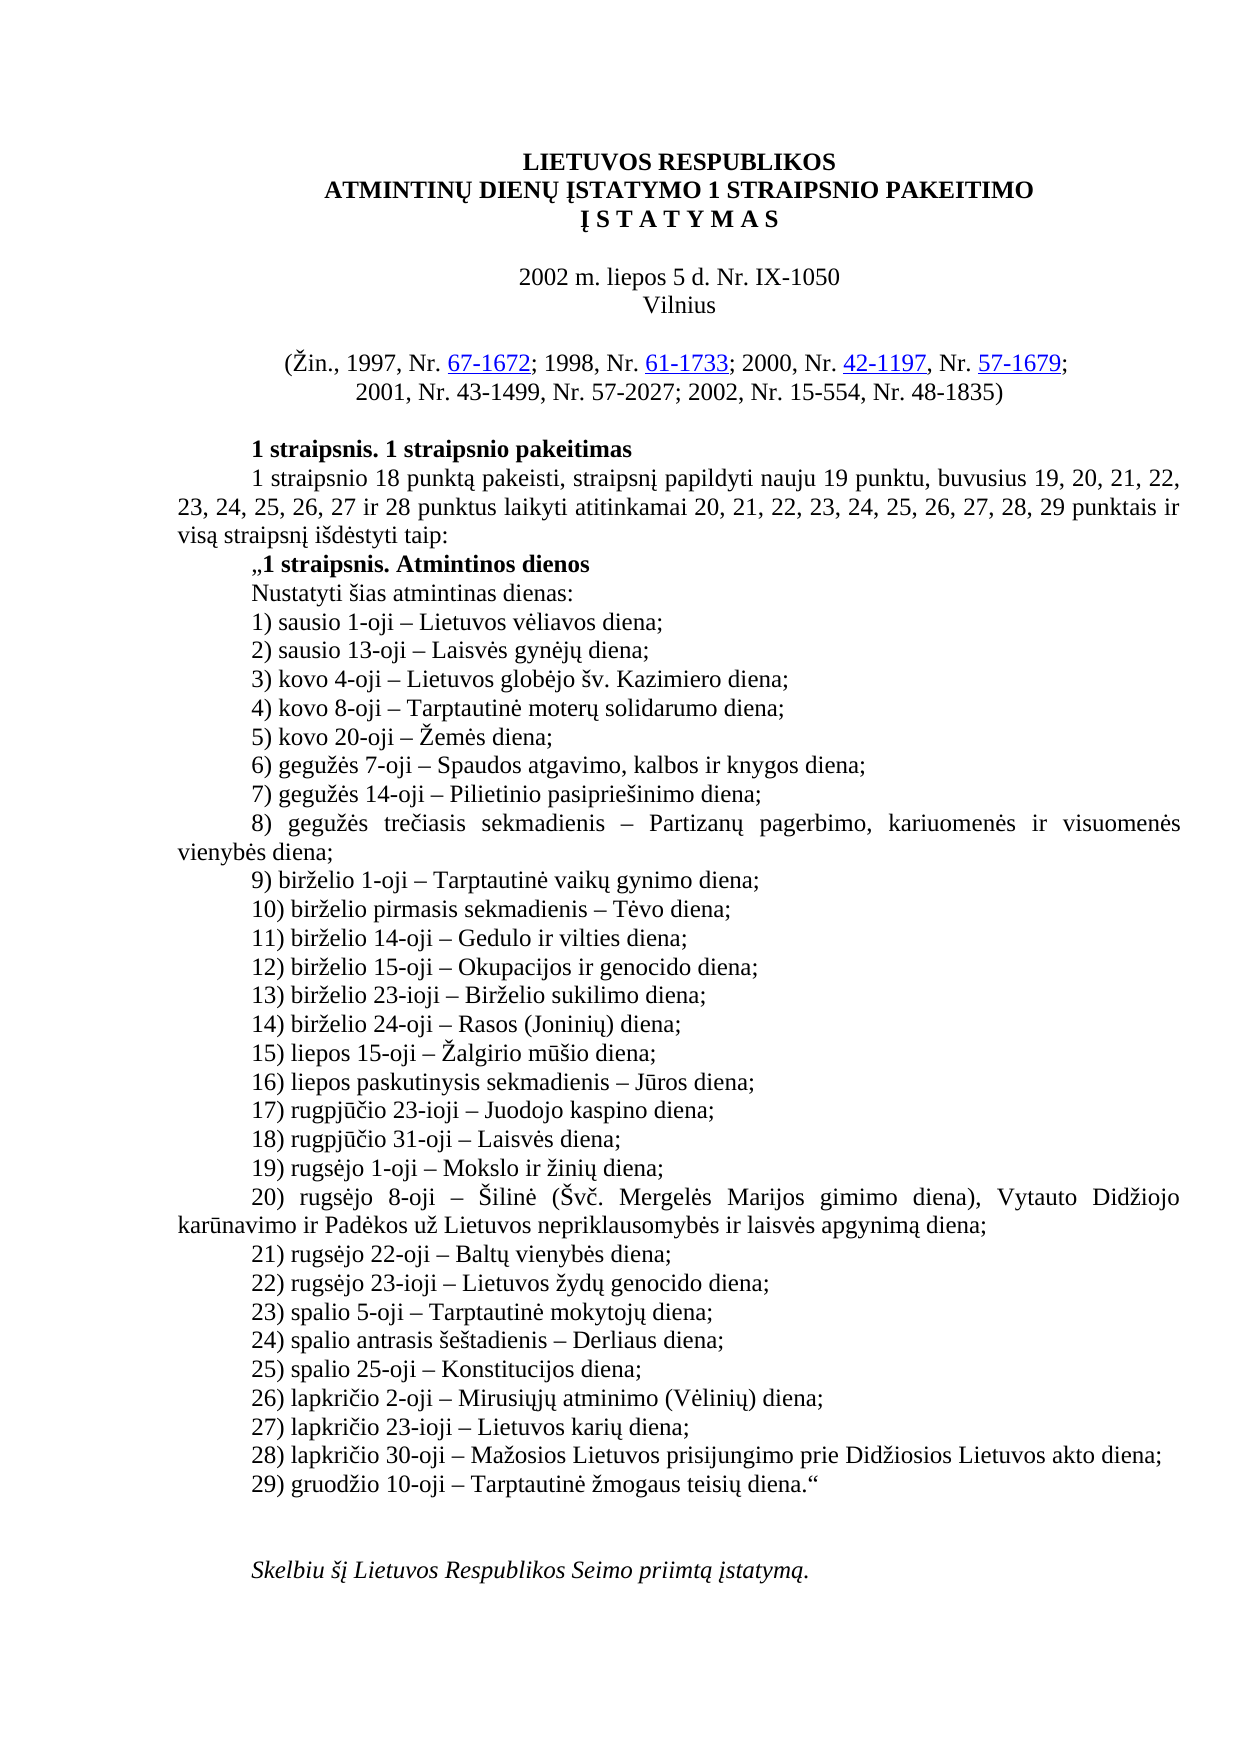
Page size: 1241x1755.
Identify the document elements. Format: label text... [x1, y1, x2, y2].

text 27) lapkričio 23-ioji – Lietuvos karių diena; [177, 1412, 1181, 1441]
text 3) kovo 4-oji – Lietuvos globėjo šv. Kazimiero diena; [177, 664, 1181, 693]
text 1 straipsnis. 1 straipsnio pakeitimas [177, 434, 1181, 463]
text 7) gegužės 14-oji – Pilietinio pasipriešinimo diena; [177, 779, 1181, 808]
text 9) birželio 1-oji – Tarptautinė vaikų gynimo diena; [177, 866, 1181, 894]
text 2) sausio 13-oji – Laisvės gynėjų diena; [177, 636, 1181, 664]
text 1) sausio 1-oji – Lietuvos vėliavos diena; [177, 607, 1181, 636]
text 11) birželio 14-oji – Gedulo ir vilties diena; [177, 923, 1181, 952]
text 21) rugsėjo 22-oji – Baltų vienybės diena; [177, 1239, 1181, 1268]
text 20) rugsėjo 8-oji – Šilinė (Švč. Mergelės Marijos gimimo diena), Vytauto Didžiojo karūnavimo ir Padėkos už Lietuvos nepriklausomybės ir laisvės apgynimą diena; [177, 1182, 1181, 1239]
text 13) birželio 23-ioji – Birželio sukilimo diena; [177, 981, 1181, 1009]
text 23) spalio 5-oji – Tarptautinė mokytojų diena; [177, 1297, 1181, 1326]
text 25) spalio 25-oji – Konstitucijos diena; [177, 1354, 1181, 1383]
text 24) spalio antrasis šeštadienis – Derliaus diena; [177, 1326, 1181, 1354]
text 5) kovo 20-oji – Žemės diena; [177, 722, 1181, 751]
text 18) rugpjūčio 31-oji – Laisvės diena; [177, 1124, 1181, 1153]
text Vilnius [177, 291, 1181, 319]
text 4) kovo 8-oji – Tarptautinė moterų solidarumo diena; [177, 693, 1181, 722]
text 6) gegužės 7-oji – Spaudos atgavimo, kalbos ir knygos diena; [177, 751, 1181, 779]
text 22) rugsėjo 23-ioji – Lietuvos žydų genocido diena; [177, 1268, 1181, 1297]
text LIETUVOS RESPUBLIKOS [177, 147, 1181, 176]
text 17) rugpjūčio 23-ioji – Juodojo kaspino diena; [177, 1096, 1181, 1124]
text 28) lapkričio 30-oji – Mažosios Lietuvos prisijungimo prie Didžiosios Lietuvos akto diena; [177, 1441, 1181, 1469]
text 12) birželio 15-oji – Okupacijos ir genocido diena; [177, 952, 1181, 981]
text Skelbiu šį Lietuvos Respublikos Seimo priimtą įstatymą. [177, 1556, 1181, 1584]
text 19) rugsėjo 1-oji – Mokslo ir žinių diena; [177, 1153, 1181, 1182]
text 15) liepos 15-oji – Žalgirio mūšio diena; [177, 1038, 1181, 1067]
text Į S T A T Y M A S [177, 204, 1181, 233]
text 29) gruodžio 10-oji – Tarptautinė žmogaus teisių diena.“ [177, 1469, 1181, 1498]
text 14) birželio 24-oji – Rasos (Joninių) diena; [177, 1009, 1181, 1038]
text 8) gegužės trečiasis sekmadienis – Partizanų pagerbimo, kariuomenės ir visuomenės vienybės diena; [177, 808, 1181, 866]
text (Žin., 1997, Nr. 67-1672; 1998, Nr. 61-1733; 2000, Nr. 42-1197, Nr. 57-1679; [177, 348, 1181, 377]
text 2001, Nr. 43-1499, Nr. 57-2027; 2002, Nr. 15-554, Nr. 48-1835) [177, 377, 1181, 406]
text 16) liepos paskutinysis sekmadienis – Jūros diena; [177, 1067, 1181, 1096]
text Nustatyti šias atmintinas dienas: [177, 578, 1181, 607]
text 26) lapkričio 2-oji – Mirusiųjų atminimo (Vėlinių) diena; [177, 1383, 1181, 1412]
text „1 straipsnis. Atmintinos dienos [177, 549, 1181, 578]
text 1 straipsnio 18 punktą pakeisti, straipsnį papildyti nauju 19 punktu, buvusius 19, 20, 21, 22, 23, 24, 25, 26, 27 ir 28 punktus laikyti atitinkamai 20, 21, 22, 23, 24, 25, 26, 27, 28, 29 punktais ir visą straipsnį išdėstyti taip: [177, 463, 1181, 549]
text 2002 m. liepos 5 d. Nr. IX-1050 [177, 262, 1181, 291]
text 10) birželio pirmasis sekmadienis – Tėvo diena; [177, 894, 1181, 923]
text ATMINTINŲ DIENŲ ĮSTATYMO 1 STRAIPSNIO PAKEITIMO [177, 176, 1181, 204]
